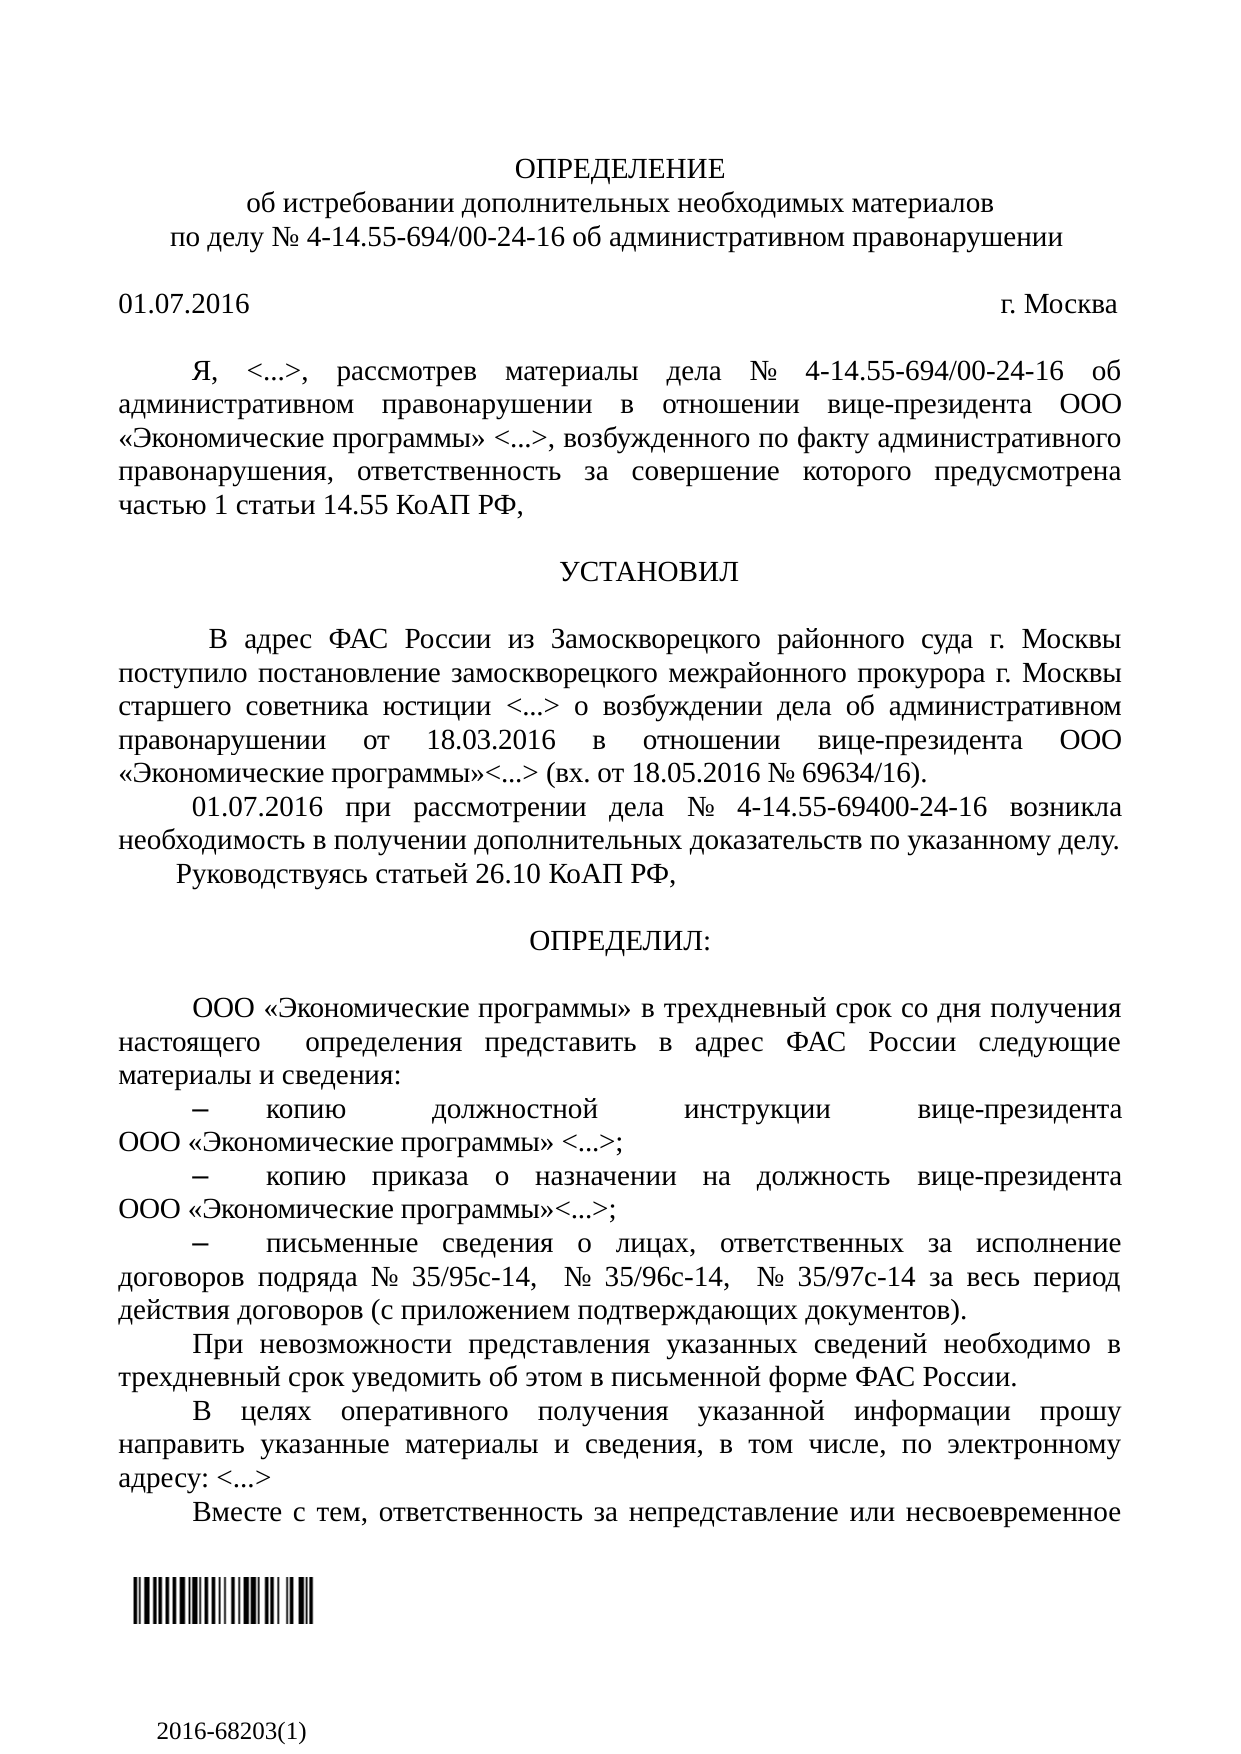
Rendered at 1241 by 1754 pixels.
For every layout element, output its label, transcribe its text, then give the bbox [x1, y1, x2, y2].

picture [118, 1577, 331, 1624]
text При невозможности представления указанных сведений необходимо в трехдневный срок уведомить об этом в письменной форме ФАС России. [118, 1326, 1122, 1393]
text 01.07.2016 при рассмотрении дела № 4-14.55-69400-24-16 возникла необходимость в получении дополнительных доказательств по указанному делу. [118, 789, 1122, 856]
text ООО «Экономические программы» в трехдневный срок со дня получения настоящего определения представить в адрес ФАС России следующие материалы и сведения: [118, 990, 1122, 1091]
list письменные сведения о лицах, ответственных за исполнение договоров подряда № 35/95с-14, № 35/96с-14, № 35/97с-14 за весь период действия договоров (с приложением подтверждающих документов). [118, 1225, 1122, 1326]
text УСТАНОВИЛ [118, 554, 1122, 588]
list копию должностной инструкции вице-президента ООО «Экономические программы» <...>; [118, 1091, 1122, 1158]
text по делу № 4-14.55-694/00-24-16 об административном правонарушении [118, 219, 1122, 252]
text Руководствуясь статьей 26.10 КоАП РФ, [118, 856, 1122, 889]
text В целях оперативного получения указанной информации прошу направить указанные материалы и сведения, в том числе, по электронному адресу: <...> [118, 1393, 1122, 1494]
text Вместе с тем, ответственность за непредставление или несвоевременное [118, 1494, 1122, 1527]
list копию приказа о назначении на должность вице-президента ООО «Экономические программы»<...>; [118, 1158, 1122, 1225]
text 01.07.2016 г. Москва [118, 286, 1122, 319]
text об истребовании дополнительных необходимых материалов [118, 185, 1122, 219]
text ОПРЕДЕЛЕНИЕ [118, 152, 1122, 185]
text ОПРЕДЕЛИЛ: [118, 923, 1122, 957]
text В адрес ФАС России из Замоскворецкого районного суда г. Москвы поступило постановление замоскворецкого межрайонного прокурора г. Москвы старшего советника юстиции <...> о возбуждении дела об административном правонарушении от 18.03.2016 в отношении вице-президента ООО «Экономические программы»<...> (вх. от 18.05.2016 № 69634/16). [118, 621, 1122, 789]
text Я, <...>, рассмотрев материалы дела № 4-14.55-694/00-24-16 об административном правонарушении в отношении вице-президента ООО «Экономические программы» <...>, возбужденного по факту административного правонарушения, ответственность за совершение которого предусмотрена частью 1 статьи 14.55 КоАП РФ, [118, 353, 1122, 521]
